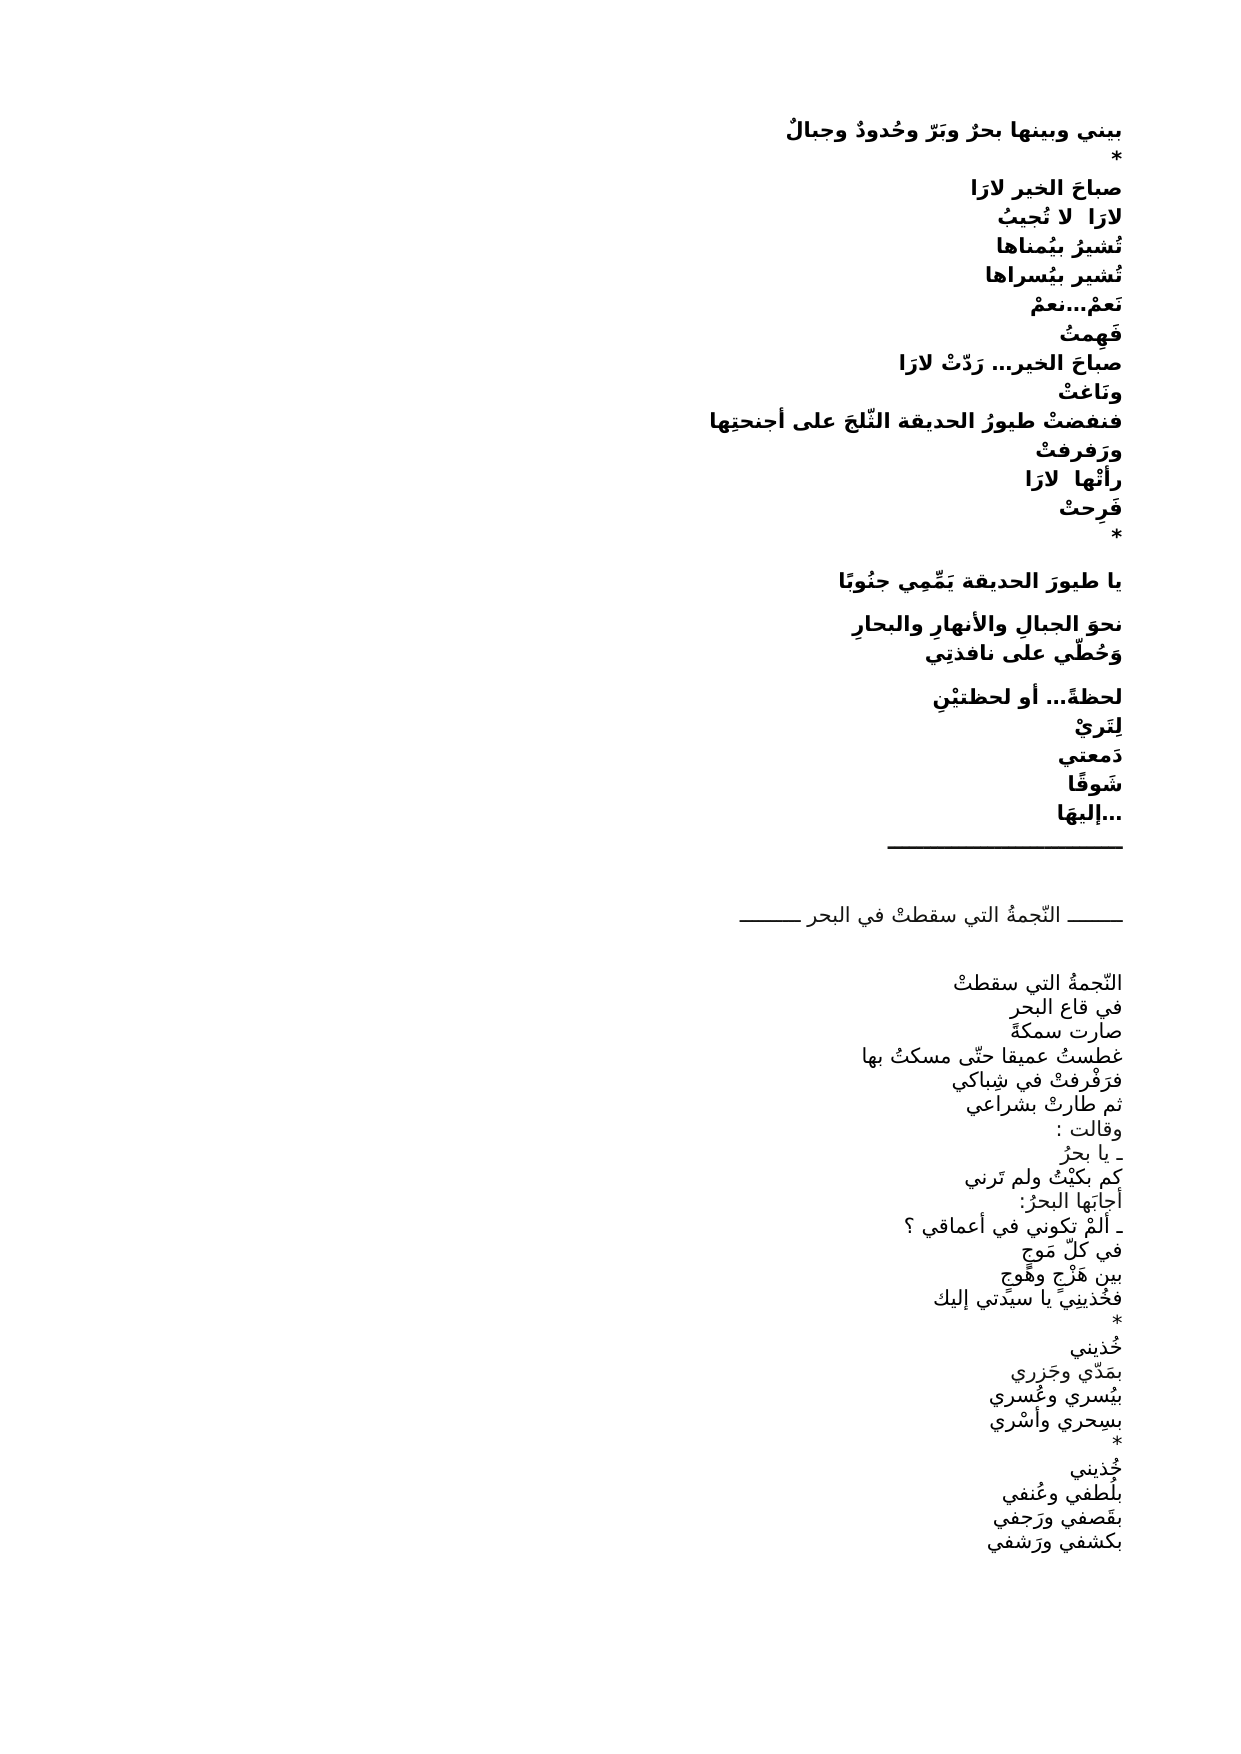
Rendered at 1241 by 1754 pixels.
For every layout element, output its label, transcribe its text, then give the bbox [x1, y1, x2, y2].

text بلُطفي وعُنفي [118, 1481, 1122, 1505]
text نَعمْ…نعمْ [118, 292, 1122, 317]
text بين هَزْجٍ وهَوجٍ [118, 1262, 1122, 1286]
text بيُسري وعُسري [118, 1383, 1122, 1408]
text لحظةً… أو لحظتيْنِ [118, 685, 1122, 709]
text فَهِمتُ [118, 322, 1122, 346]
text ثم طارتْ بشراعي [118, 1092, 1122, 1117]
text فنفضتْ طيورُ الحديقة الثّلجَ على أجنحتِها ورَفرفتْ رأتْها لارَا فَرِحتْ * [118, 409, 1122, 549]
text إليهَا… [118, 801, 1122, 826]
text تُشيرُ بيُمناها [118, 234, 1122, 259]
text لارَا لا تُجيبُ [118, 205, 1122, 229]
text * [118, 1432, 1122, 1456]
text شَوقًا [118, 772, 1122, 796]
text كم بكيْتُ ولم تَرني [118, 1165, 1122, 1189]
text في كلّ مَوجٍ [118, 1238, 1122, 1262]
text ونَاغتْ [118, 380, 1122, 404]
text بمَدّي وجَزري [118, 1359, 1122, 1383]
text تُشير بيُسراها [118, 263, 1122, 288]
text خُذيني [118, 1335, 1122, 1359]
text صارت سمكةً [118, 1019, 1122, 1044]
text ـ يا بحرُ [118, 1141, 1122, 1165]
text بقَصفي ورَجفي [118, 1505, 1122, 1529]
text بيني وبينها بحرٌ وبَرّ وحُدودٌ وجبالٌ * [118, 118, 1122, 171]
text نحوَ الجبالِ والأنهارِ والبحارِ وَحُطّي على نافذتِي [118, 612, 1122, 666]
text : وقالت [118, 1117, 1122, 1141]
text صباحَ الخير لارَا [118, 176, 1122, 201]
text :أجابَها البحرُ [118, 1189, 1122, 1214]
text ـــــــــ النّجمةُ التي سقطتْ في البحر ــــــــــ [118, 903, 1122, 927]
text يا طيورَ الحديقة يَمِّمِي جنُوبًا [118, 569, 1122, 593]
text غطستُ عميقا حتّى مسكتُ بها [118, 1044, 1122, 1068]
text فخُذينِي يا سيدتي إليك [118, 1286, 1122, 1311]
text خُذيني [118, 1456, 1122, 1481]
text في قاع البحر [118, 995, 1122, 1019]
text فرَفْرفتْ في شِباكي [118, 1068, 1122, 1092]
text بكشفي ورَشفي [118, 1529, 1122, 1553]
text صباحَ الخير… رَدّتْ لارَا [118, 351, 1122, 375]
text ـ ألمْ تكوني في أعماقي ؟ [118, 1214, 1122, 1238]
text * [118, 1311, 1122, 1335]
text بسِحري وأسْري [118, 1408, 1122, 1432]
text النّجمةُ التي سقطتْ [118, 971, 1122, 995]
text ـــــــــــــــــــــــــــــــــ [118, 830, 1122, 854]
text لِتَريْ دَمعتي [118, 714, 1122, 767]
